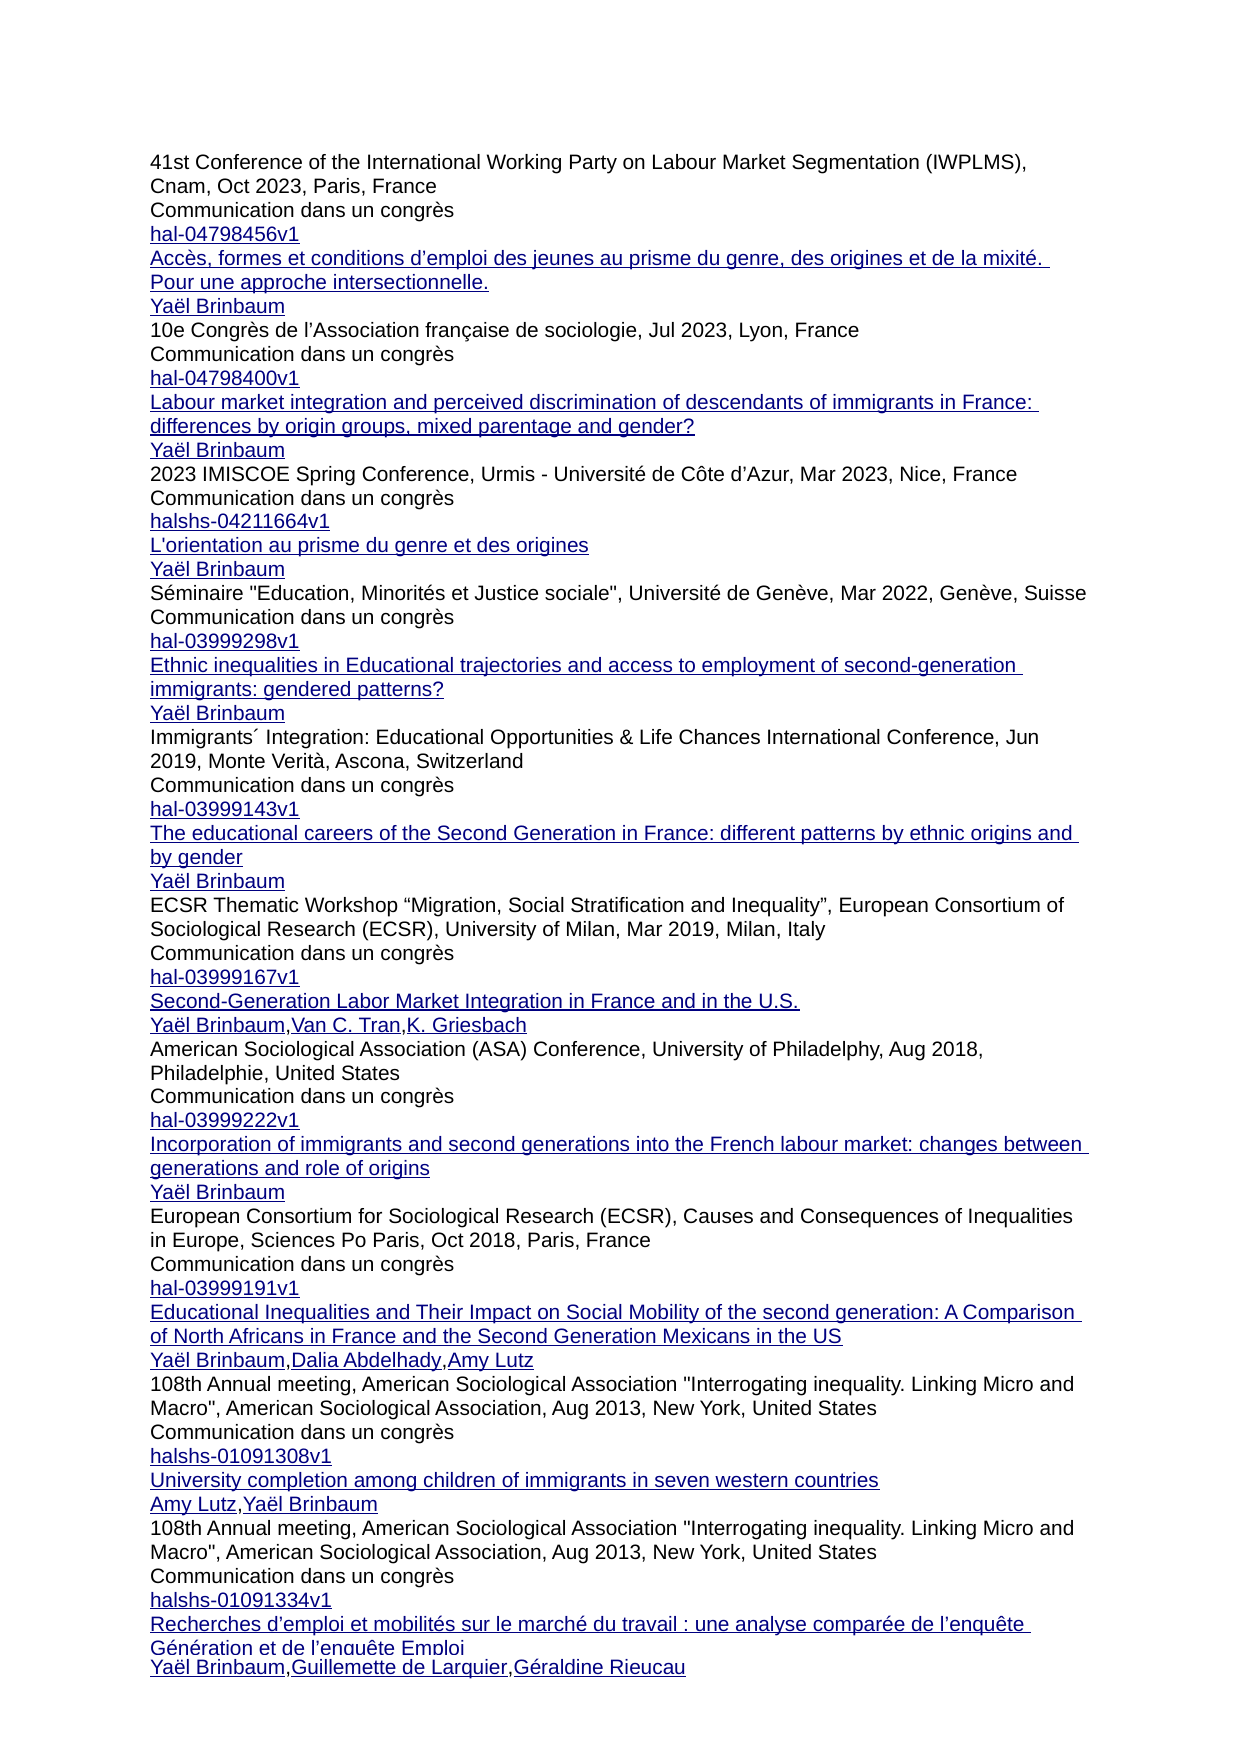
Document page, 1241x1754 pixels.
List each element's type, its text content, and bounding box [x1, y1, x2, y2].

table_cell Second-Generation Labor Market Integration in France and in the U.S. Yaël Brinbaum,Van C. Tran,K. Griesbach American Sociological Association (ASA) Conference, University of Philadelphy, Aug 2018, Philadelphie, United States Communication dans un congrès hal-03999222v1 [150, 989, 1090, 1132]
table_cell Educational Inequalities and Their Impact on Social Mobility of the second generation: A Comparison of North Africans in France and the Second Generation Mexicans in the US Yaël Brinbaum,Dalia Abdelhady,Amy Lutz 108th Annual meeting, American Sociological Association "Interrogating inequality. Linking Micro and Macro", American Sociological Association, Aug 2013, New York, United States Communication dans un congrès halshs-01091308v1 [150, 1300, 1090, 1468]
table_cell Ethnic inequalities in Educational trajectories and access to employment of second-generation immigrants: gendered patterns? Yaël Brinbaum Immigrants´ Integration: Educational Opportunities & Life Chances International Conference, Jun 2019, Monte Verità, Ascona, Switzerland Communication dans un congrès hal-03999143v1 [150, 653, 1090, 821]
table_cell Recherches d’emploi et mobilités sur le marché du travail : une analyse comparée de l’enquête Génération et de l’enquête Emploi Yaël Brinbaum,Guillemette de Larquier,Géraldine Rieucau [150, 1611, 1090, 1679]
table_cell University completion among children of immigrants in seven western countries Amy Lutz,Yaël Brinbaum 108th Annual meeting, American Sociological Association "Interrogating inequality. Linking Micro and Macro", American Sociological Association, Aug 2013, New York, United States Communication dans un congrès halshs-01091334v1 [150, 1468, 1090, 1611]
table_cell Accès, formes et conditions d’emploi des jeunes au prisme du genre, des origines et de la mixité. Pour une approche intersectionnelle. Yaël Brinbaum 10e Congrès de l’Association française de sociologie, Jul 2023, Lyon, France Communication dans un congrès hal-04798400v1 [150, 246, 1090, 389]
table_cell The educational careers of the Second Generation in France: different patterns by ethnic origins and by gender Yaël Brinbaum ECSR Thematic Workshop “Migration, Social Stratification and Inequality”, European Consortium of Sociological Research (ECSR), University of Milan, Mar 2019, Milan, Italy Communication dans un congrès hal-03999167v1 [150, 821, 1090, 988]
table_cell 41st Conference of the International Working Party on Labour Market Segmentation (IWPLMS), Cnam, Oct 2023, Paris, France Communication dans un congrès hal-04798456v1 [150, 150, 1090, 246]
table_cell Incorporation of immigrants and second generations into the French labour market: changes between generations and role of origins Yaël Brinbaum European Consortium for Sociological Research (ECSR), Causes and Consequences of Inequalities in Europe, Sciences Po Paris, Oct 2018, Paris, France Communication dans un congrès hal-03999191v1 [150, 1132, 1090, 1300]
table_cell L'orientation au prisme du genre et des origines Yaël Brinbaum Séminaire "Education, Minorités et Justice sociale", Université de Genève, Mar 2022, Genève, Suisse Communication dans un congrès hal-03999298v1 [150, 533, 1090, 653]
table_cell Labour market integration and perceived discrimination of descendants of immigrants in France: differences by origin groups, mixed parentage and gender? Yaël Brinbaum 2023 IMISCOE Spring Conference, Urmis - Université de Côte d’Azur, Mar 2023, Nice, France Communication dans un congrès halshs-04211664v1 [150, 390, 1090, 533]
